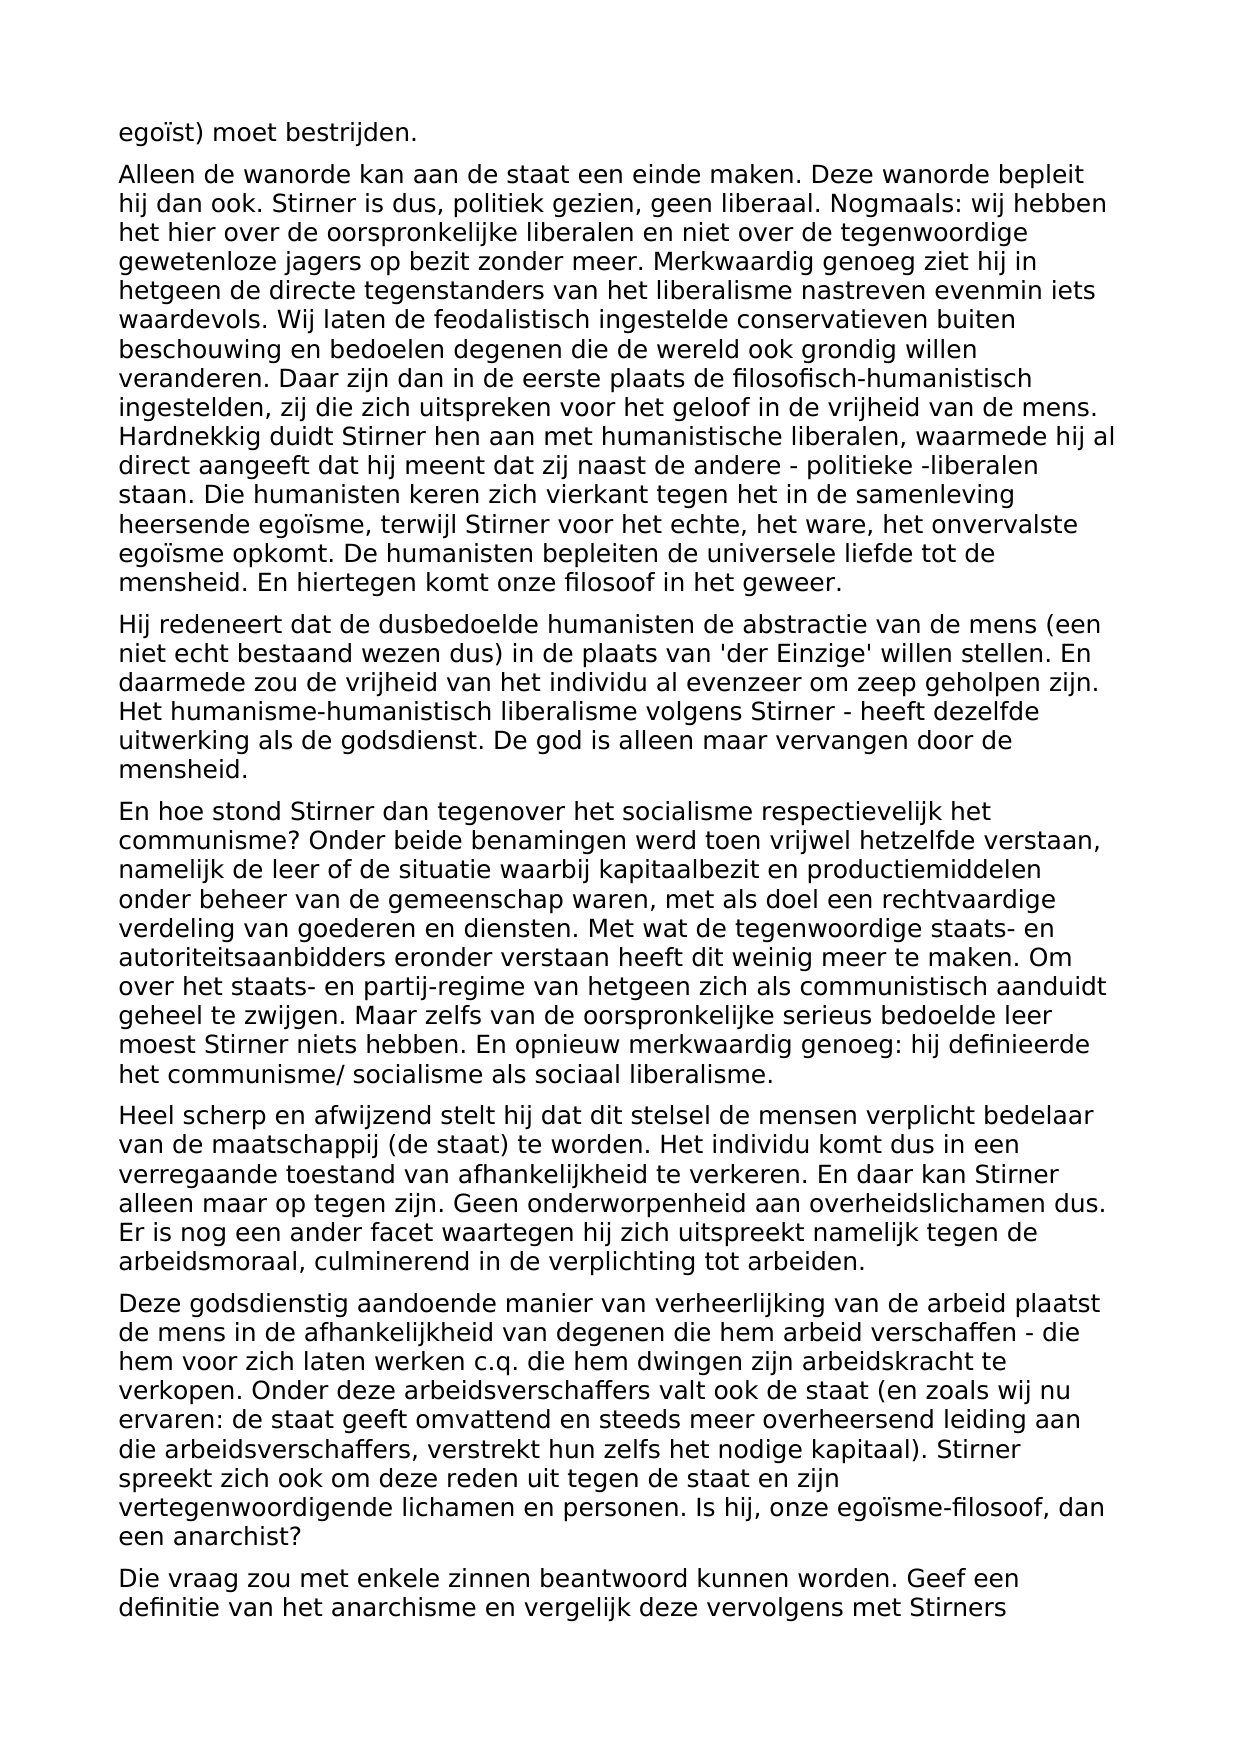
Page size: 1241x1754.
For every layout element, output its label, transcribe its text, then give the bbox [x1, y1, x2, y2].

text Deze godsdienstig aandoende manier van verheerlijking van de arbeid plaatst de mens in de afhankelijkheid van degenen die hem arbeid verschaffen - die hem voor zich laten werken c.q. die hem dwingen zijn arbeidskracht te verkopen. Onder deze arbeidsverschaffers valt ook de staat (en zoals wij nu ervaren: de staat geeft omvattend en steeds meer overheersend leiding aan die arbeidsverschaffers, verstrekt hun zelfs het nodige kapitaal). Stirner spreekt zich ook om deze reden uit tegen de staat en zijn vertegenwoordigende lichamen en personen. Is hij, onze egoïsme-filosoof, dan een anarchist? [118, 1289, 1122, 1551]
text egoïst) moet bestrijden. [118, 118, 1122, 147]
text Alleen de wanorde kan aan de staat een einde maken. Deze wanorde bepleit hij dan ook. Stirner is dus, politiek gezien, geen liberaal. Nogmaals: wij hebben het hier over de oorspronkelijke liberalen en niet over de tegenwoordige gewetenloze jagers op bezit zonder meer. Merkwaardig genoeg ziet hij in hetgeen de directe tegenstanders van het liberalisme nastreven evenmin iets waardevols. Wij laten de feodalistisch ingestelde conservatieven buiten beschouwing en bedoelen degenen die de wereld ook grondig willen veranderen. Daar zijn dan in de eerste plaats de filosofisch-humanistisch ingestelden, zij die zich uitspreken voor het geloof in de vrijheid van de mens. Hardnekkig duidt Stirner hen aan met humanistische liberalen, waarmede hij al direct aangeeft dat hij meent dat zij naast de andere - politieke -liberalen staan. Die humanisten keren zich vierkant tegen het in de samenleving heersende egoïsme, terwijl Stirner voor het echte, het ware, het onvervalste egoïsme opkomt. De humanisten bepleiten de universele liefde tot de mensheid. En hiertegen komt onze filosoof in het geweer. [118, 160, 1122, 597]
text Die vraag zou met enkele zinnen beantwoord kunnen worden. Geef een definitie van het anarchisme en vergelijk deze vervolgens met Stirners [118, 1564, 1122, 1622]
text En hoe stond Stirner dan tegenover het socialisme respectievelijk het communisme? Onder beide benamingen werd toen vrijwel hetzelfde verstaan, namelijk de leer of de situatie waarbij kapitaalbezit en productiemiddelen onder beheer van de gemeenschap waren, met als doel een rechtvaardige verdeling van goederen en diensten. Met wat de tegenwoordige staats- en autoriteitsaanbidders eronder verstaan heeft dit weinig meer te maken. Om over het staats- en partij-regime van hetgeen zich als communistisch aanduidt geheel te zwijgen. Maar zelfs van de oorspronkelijke serieus bedoelde leer moest Stirner niets hebben. En opnieuw merkwaardig genoeg: hij definieerde het communisme/ socialisme als sociaal liberalisme. [118, 797, 1122, 1089]
text Heel scherp en afwijzend stelt hij dat dit stelsel de mensen verplicht bedelaar van de maatschappij (de staat) te worden. Het individu komt dus in een verregaande toestand van afhankelijkheid te verkeren. En daar kan Stirner alleen maar op tegen zijn. Geen onderworpenheid aan overheidslichamen dus. Er is nog een ander facet waartegen hij zich uitspreekt namelijk tegen de arbeidsmoraal, culminerend in de verplichting tot arbeiden. [118, 1101, 1122, 1276]
text Hij redeneert dat de dusbedoelde humanisten de abstractie van de mens (een niet echt bestaand wezen dus) in de plaats van 'der Einzige' willen stellen. En daarmede zou de vrijheid van het individu al evenzeer om zeep geholpen zijn. Het humanisme-humanistisch liberalisme volgens Stirner - heeft dezelfde uitwerking als de godsdienst. De god is alleen maar vervangen door de mensheid. [118, 610, 1122, 785]
